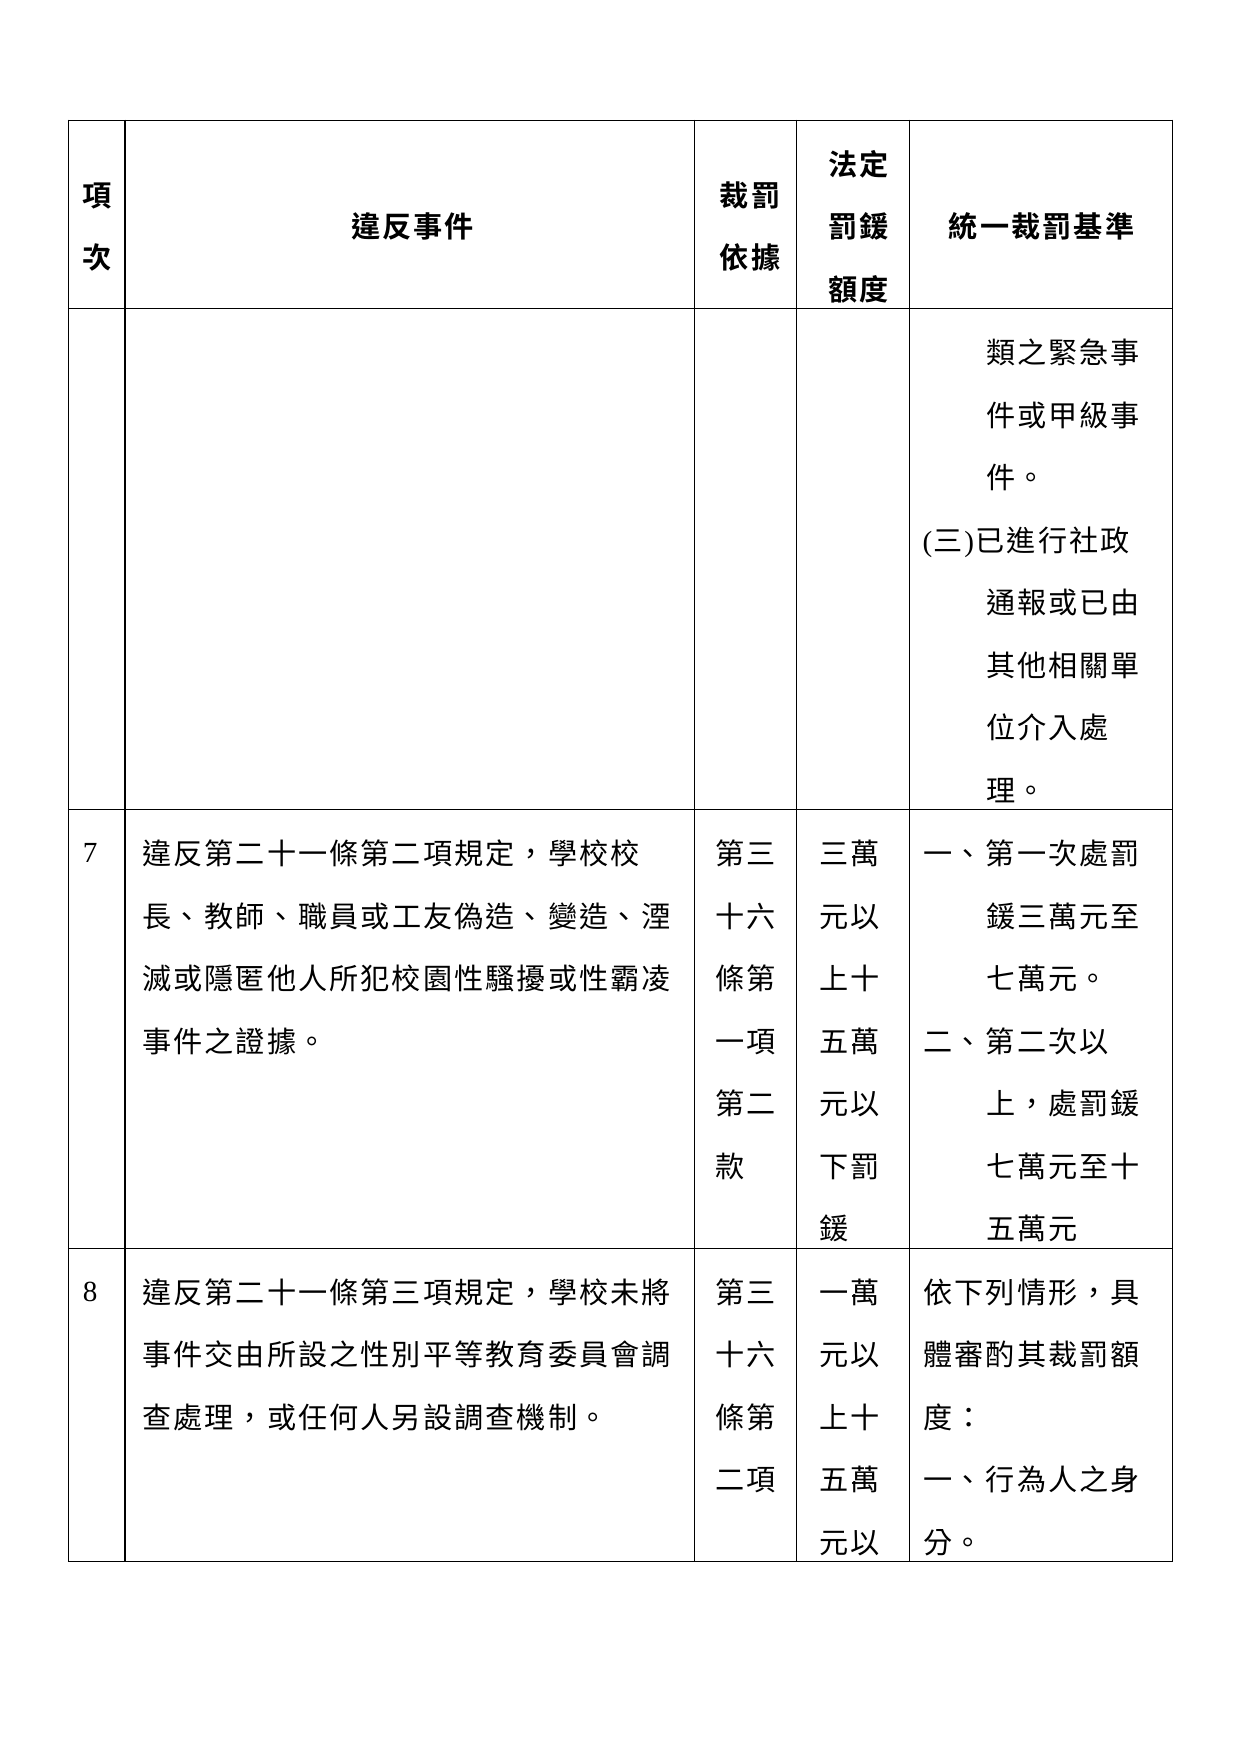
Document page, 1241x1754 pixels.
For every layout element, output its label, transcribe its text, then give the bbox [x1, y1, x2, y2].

table_header 項次 [69, 121, 124, 308]
table_cell 依下列情形，具體審酌其裁罰額度： 一、行為人之身分。 [910, 1249, 1172, 1561]
table_cell [69, 309, 124, 809]
table_header 裁罰 依據 [695, 121, 796, 308]
table_cell [126, 309, 694, 809]
table_header 違反事件 [126, 121, 694, 308]
table_cell [695, 309, 796, 809]
table_cell 違反第二十一條第三項規定，學校未將事件交由所設之性別平等教育委員會調查處理，或任何人另設調查機制。 [126, 1249, 694, 1561]
table_cell 8 [69, 1249, 124, 1561]
table_cell 違反第二十一條第二項規定，學校校長、教師、職員或工友偽造、變造、湮滅或隱匿他人所犯校園性騷擾或性霸凌事件之證據。 [126, 810, 694, 1248]
table_cell 一、第一次處罰鍰三萬元至七萬元。 二、第二次以上，處罰鍰七萬元至十五萬元 [910, 810, 1172, 1248]
table_cell 第三十六條第一項第二款 [695, 810, 796, 1248]
table_header 法定罰鍰額度 [797, 121, 909, 308]
table_cell 三萬元以上十五萬元以下罰鍰 [797, 810, 909, 1248]
table_cell 第三十六條第二項 [695, 1249, 796, 1561]
table_cell 類之緊急事件或甲級事件。 (三)已進行社政通報或已由其他相關單位介入處理。 [910, 309, 1172, 809]
table_header 統一裁罰基準 [910, 121, 1172, 308]
table_cell 一萬元以上十五萬元以 [797, 1249, 909, 1561]
table_cell [797, 309, 909, 809]
table_cell 7 [69, 810, 124, 1248]
